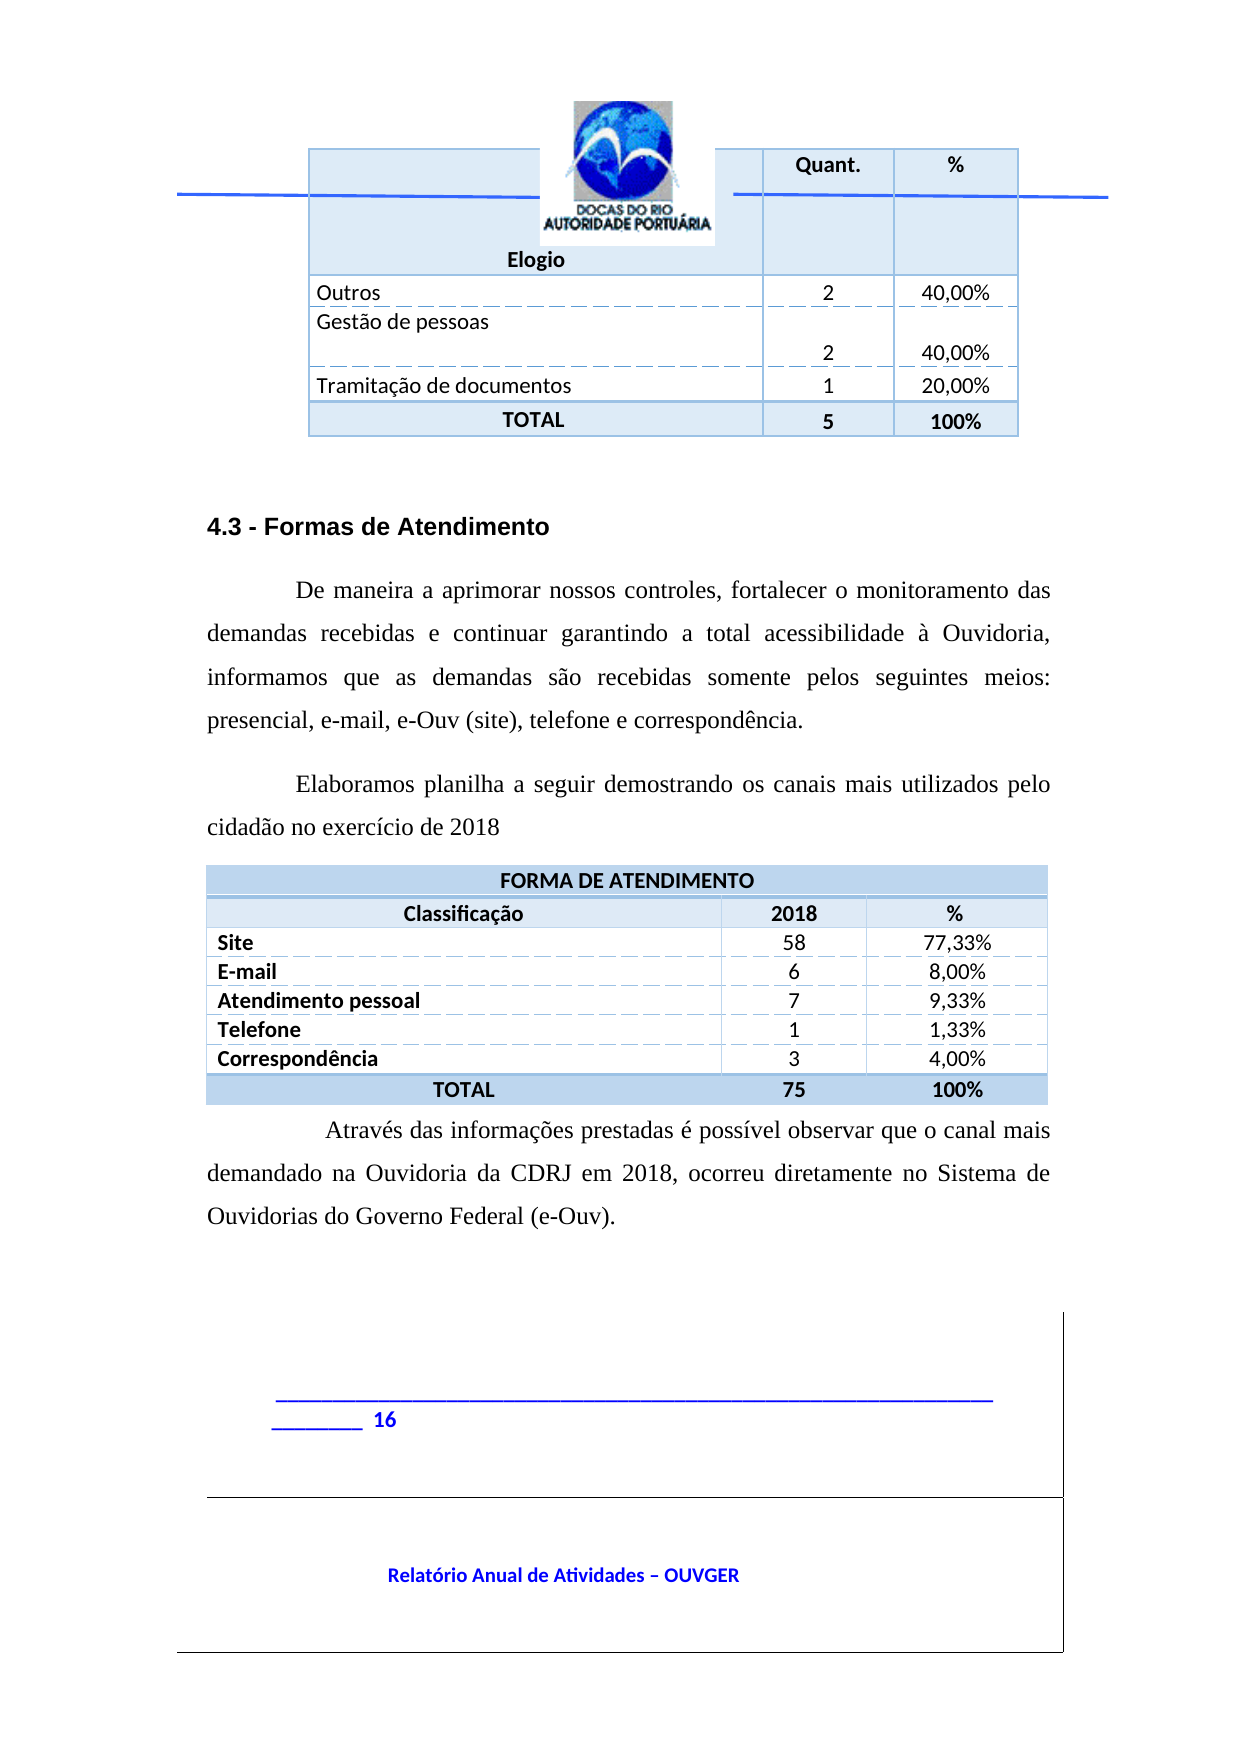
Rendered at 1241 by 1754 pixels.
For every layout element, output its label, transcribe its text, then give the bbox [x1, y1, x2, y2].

table_cell 9,33% [867, 985, 1047, 1014]
table_cell Gestão de pessoas [310, 306, 762, 366]
table_cell Telefone [207, 1014, 721, 1043]
table_cell 2 [764, 276, 893, 306]
table_cell Classificação [207, 899, 721, 927]
table_cell Elogio [310, 150, 762, 274]
table_cell 3 [722, 1044, 866, 1072]
table_header FORMA DE ATENDIMENTO [207, 866, 1047, 894]
table_cell % [867, 899, 1047, 927]
table_cell TOTAL [310, 403, 762, 435]
table_cell 40,00% [895, 276, 1017, 306]
table_cell 1 [722, 1014, 866, 1043]
table_cell 4,00% [867, 1044, 1047, 1072]
table_cell Atendimento pessoal [207, 985, 721, 1014]
table_cell 2018 [722, 899, 866, 927]
table_cell 20,00% [895, 366, 1017, 399]
table_cell 100% [867, 1076, 1047, 1104]
table_cell 2 [764, 306, 893, 366]
table_cell Correspondência [207, 1044, 721, 1072]
table_cell 40,00% [895, 306, 1017, 366]
list Através das informações prestadas é possível observar que o canal mais demandado na Ouvidoria da CDRJ em 2018, ocorreu diretamente no Sistema de Ouvidorias do Governo Federal (e-Ouv). [207, 1115, 1051, 1230]
table_cell 100% [895, 403, 1017, 435]
table_cell Outros [310, 276, 762, 306]
table_cell % [895, 150, 1017, 195]
table_cell 77,33% [867, 928, 1047, 956]
table_cell 8,00% [867, 956, 1047, 985]
table_cell [764, 197, 893, 274]
list 4.3 - Formas de Atendimento [207, 511, 1051, 540]
table_cell 7 [722, 985, 866, 1014]
list Elaboramos planilha a seguir demostrando os canais mais utilizados pelo cidadão no exercício de 2018 [207, 769, 1051, 841]
table_cell Tramitação de documentos [310, 366, 762, 399]
table_cell [895, 198, 1017, 274]
list De maneira a aprimorar nossos controles, fortalecer o monitoramento das demandas recebidas e continuar garantindo a total acessibilidade à Ouvidoria, informamos que as demandas são recebidas somente pelos seguintes meios: presencial, e-mail, e-Ouv (site), telefone e correspondência. [207, 575, 1051, 733]
table_cell 1,33% [867, 1014, 1047, 1043]
table_cell 6 [722, 956, 866, 985]
table_cell 5 [764, 403, 893, 435]
table_cell TOTAL [207, 1076, 721, 1104]
table_cell Site [207, 928, 721, 956]
table_cell 58 [722, 928, 866, 956]
table_cell Quant. [764, 150, 893, 194]
table_cell E-mail [207, 956, 721, 985]
table_cell 75 [722, 1076, 866, 1104]
table_cell 1 [764, 366, 893, 399]
